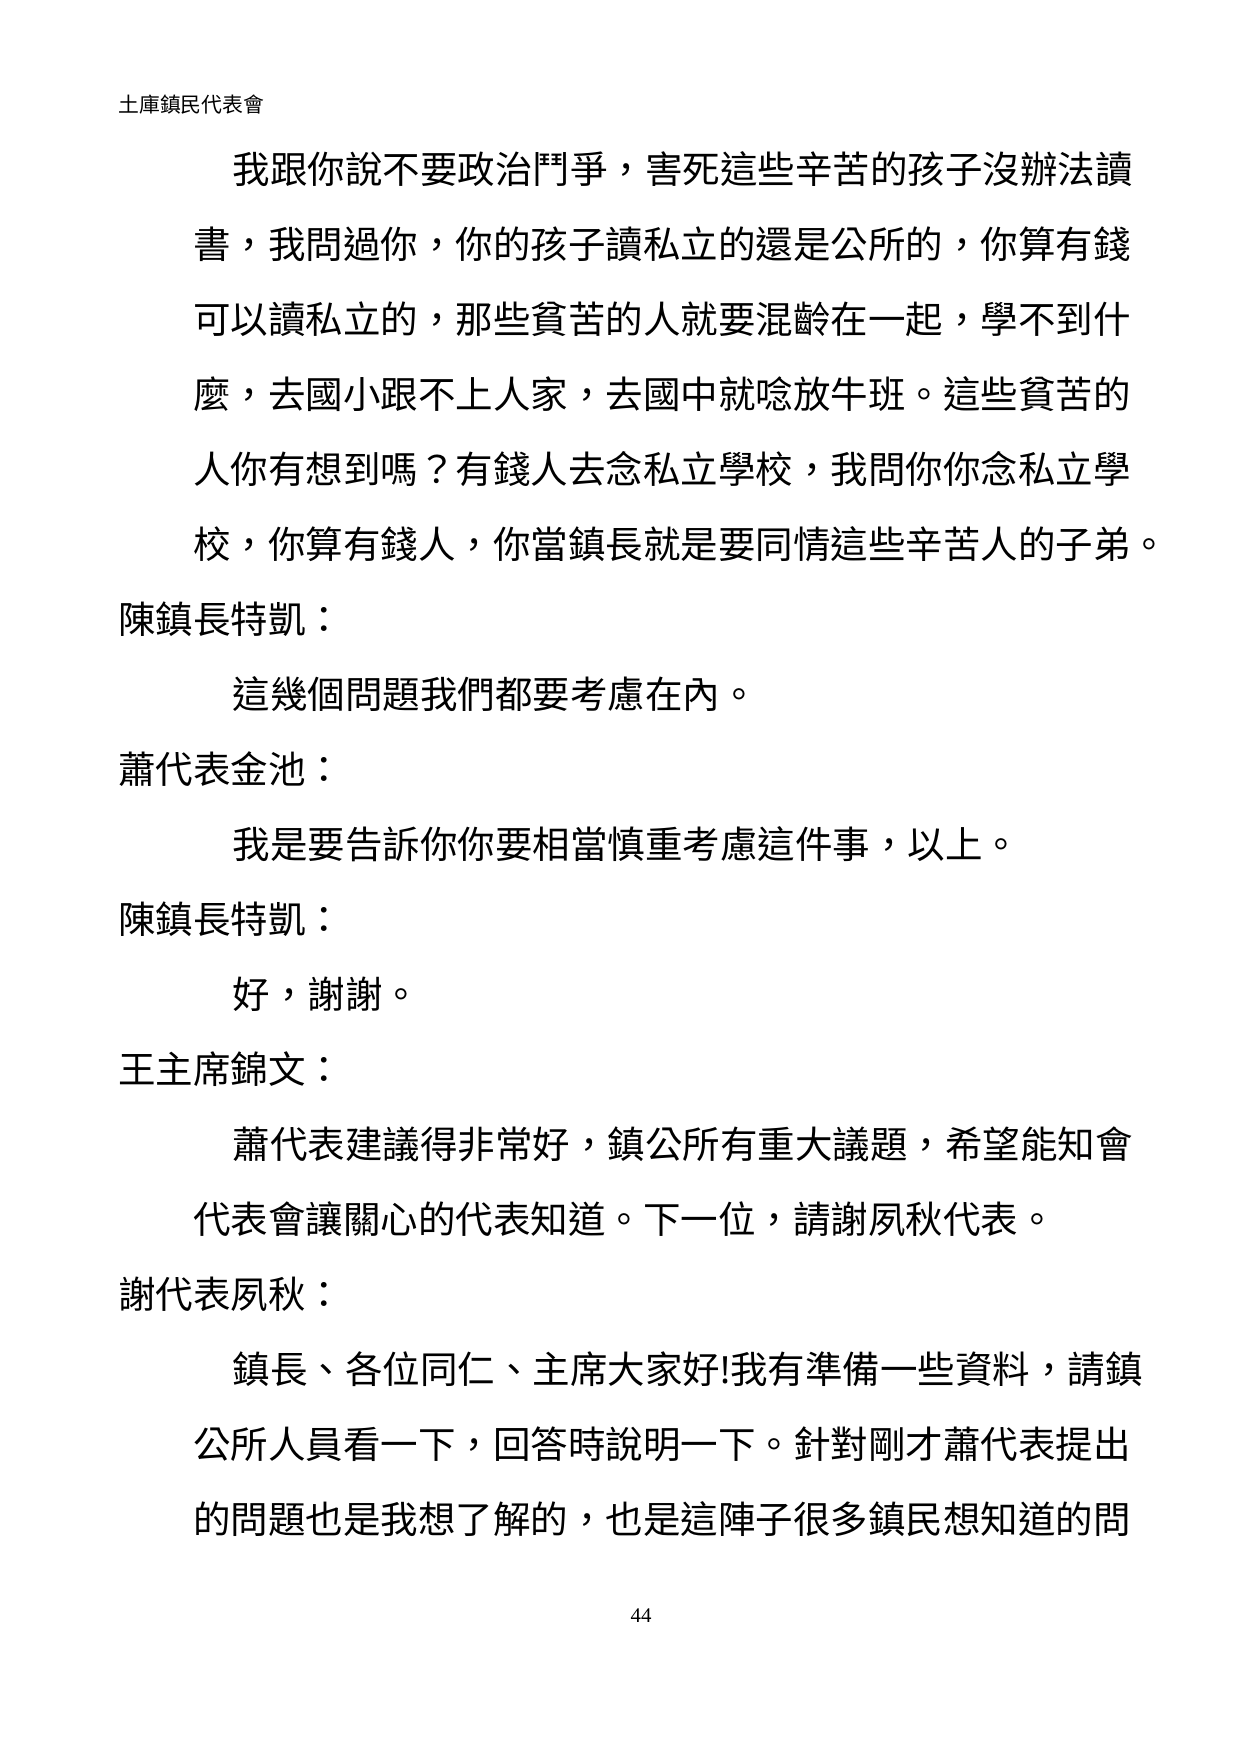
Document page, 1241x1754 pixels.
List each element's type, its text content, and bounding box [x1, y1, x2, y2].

text 謝代表夙秋： [118, 1254, 1163, 1329]
text 我跟你說不要政治鬥爭，害死這些辛苦的孩子沒辦法讀書，我問過你，你的孩子讀私立的還是公所的，你算有錢可以讀私立的，那些貧苦的人就要混齡在一起，學不到什麼，去國小跟不上人家，去國中就唸放牛班。這些貧苦的人你有想到嗎？有錢人去念私立學校，我問你你念私立學校，你算有錢人，你當鎮長就是要同情這些辛苦人的子弟。 [193, 129, 1163, 579]
text 蕭代表建議得非常好，鎮公所有重大議題，希望能知會代表會讓關心的代表知道。下一位，請謝夙秋代表。 [193, 1104, 1163, 1254]
text 鎮長、各位同仁、主席大家好!我有準備一些資料，請鎮公所人員看一下，回答時說明一下。針對剛才蕭代表提出的問題也是我想了解的，也是這陣子很多鎮民想知道的問題。我先說殯葬所的問題，很多民眾問我們是要做單純禮儀廳而已，還是有要放大體，這個很多人問我，這個要問鎮長鎮公所如何處理？我希望公所有一個圓滿的解釋並跟民眾說明。再來幼兒園部份，剛才蕭代表說很多問題也是我提問的內容，目前土庫鎮內有4間私立幼兒園，像剛才蕭代表提到的，家境好一點的會送孩子到私立學校，師資比較好，我們的師資可能不及其他學校，幼兒園部份我有提供一份家長想知道的標準，我希望幼兒園園長可以了解一下，幼兒園老師可以做一個課程培訓，讓師資越來越好，目前暫時都還在分班，大家都在期待這個幼兒園到底真正的落點在哪裡，就要看鎮公所跟大家的智慧，看怎麼處理才是好的結果。我的一些疑問都在這份資料，希望鎮長在下次開會可以做一個解答，鎮長這樣可以嗎？ [193, 1329, 1163, 1554]
text 陳鎮長特凱： [118, 579, 1163, 654]
text 這幾個問題我們都要考慮在內。 [193, 654, 1163, 729]
text 蕭代表金池： [118, 729, 1163, 804]
text 王主席錦文： [118, 1029, 1163, 1104]
text 我是要告訴你你要相當慎重考慮這件事，以上。 [193, 804, 1163, 879]
text 好，謝謝。 [193, 954, 1163, 1029]
text 陳鎮長特凱： [118, 879, 1163, 954]
